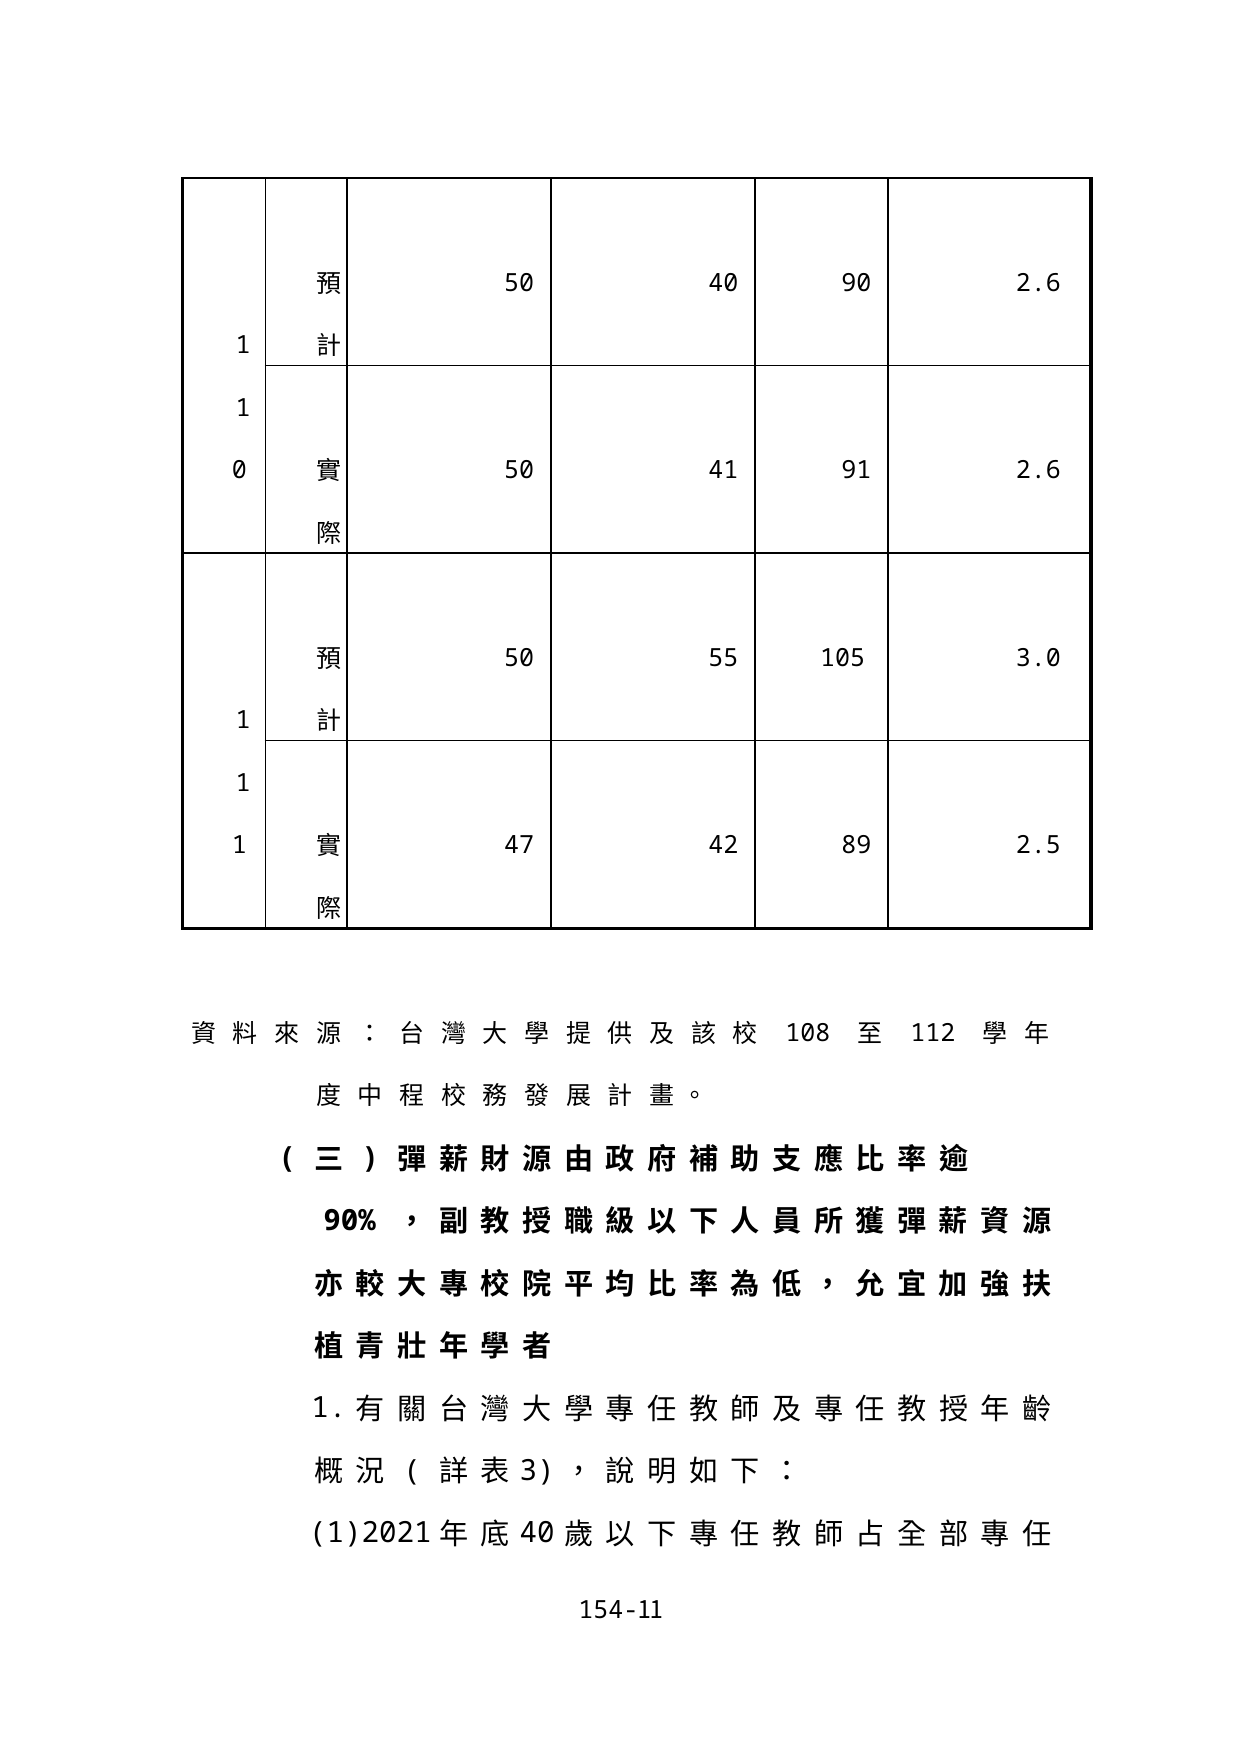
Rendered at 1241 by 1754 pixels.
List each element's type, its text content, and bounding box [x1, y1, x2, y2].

table_cell 50 [348, 554, 550, 740]
text 資料來源：台灣大學提供及該校108至112學年度中程校務發展計畫。 [178, 990, 1058, 1115]
text 1.有關台灣大學專任教師及專任教授年齡概況(詳表3)，說明如下： [271, 1365, 1058, 1490]
table_cell 105 [756, 554, 887, 740]
table_cell 50 [348, 366, 550, 552]
table_cell 實際 [266, 366, 346, 552]
table_cell 預計 [266, 554, 346, 740]
table_cell 89 [756, 741, 887, 927]
table_cell 3.0 [889, 554, 1089, 740]
table_cell 2.6 [889, 366, 1089, 552]
table_cell 預計 [266, 179, 346, 365]
text (三)彈薪財源由政府補助支應比率逾90%，副教授職級以下人員所獲彈薪資源亦較大專校院平均比率為低，允宜加強扶植青壯年學者 [242, 1115, 1058, 1365]
table_cell 47 [348, 741, 550, 927]
table_cell 90 [756, 179, 887, 365]
table_cell 41 [552, 366, 754, 552]
table_cell 42 [552, 741, 754, 927]
table_cell 40 [552, 179, 754, 365]
table_cell 55 [552, 554, 754, 740]
table_cell 110 [184, 179, 265, 552]
table_cell 111 [184, 554, 265, 927]
table_cell 50 [348, 179, 550, 365]
table_cell 實際 [266, 741, 346, 927]
table_cell 91 [756, 366, 887, 552]
table_cell 2.5 [889, 741, 1089, 927]
text (1)2021年底40歲以下專任教師占全部專任 [301, 1490, 1058, 1552]
table_cell 2.6 [889, 179, 1089, 365]
